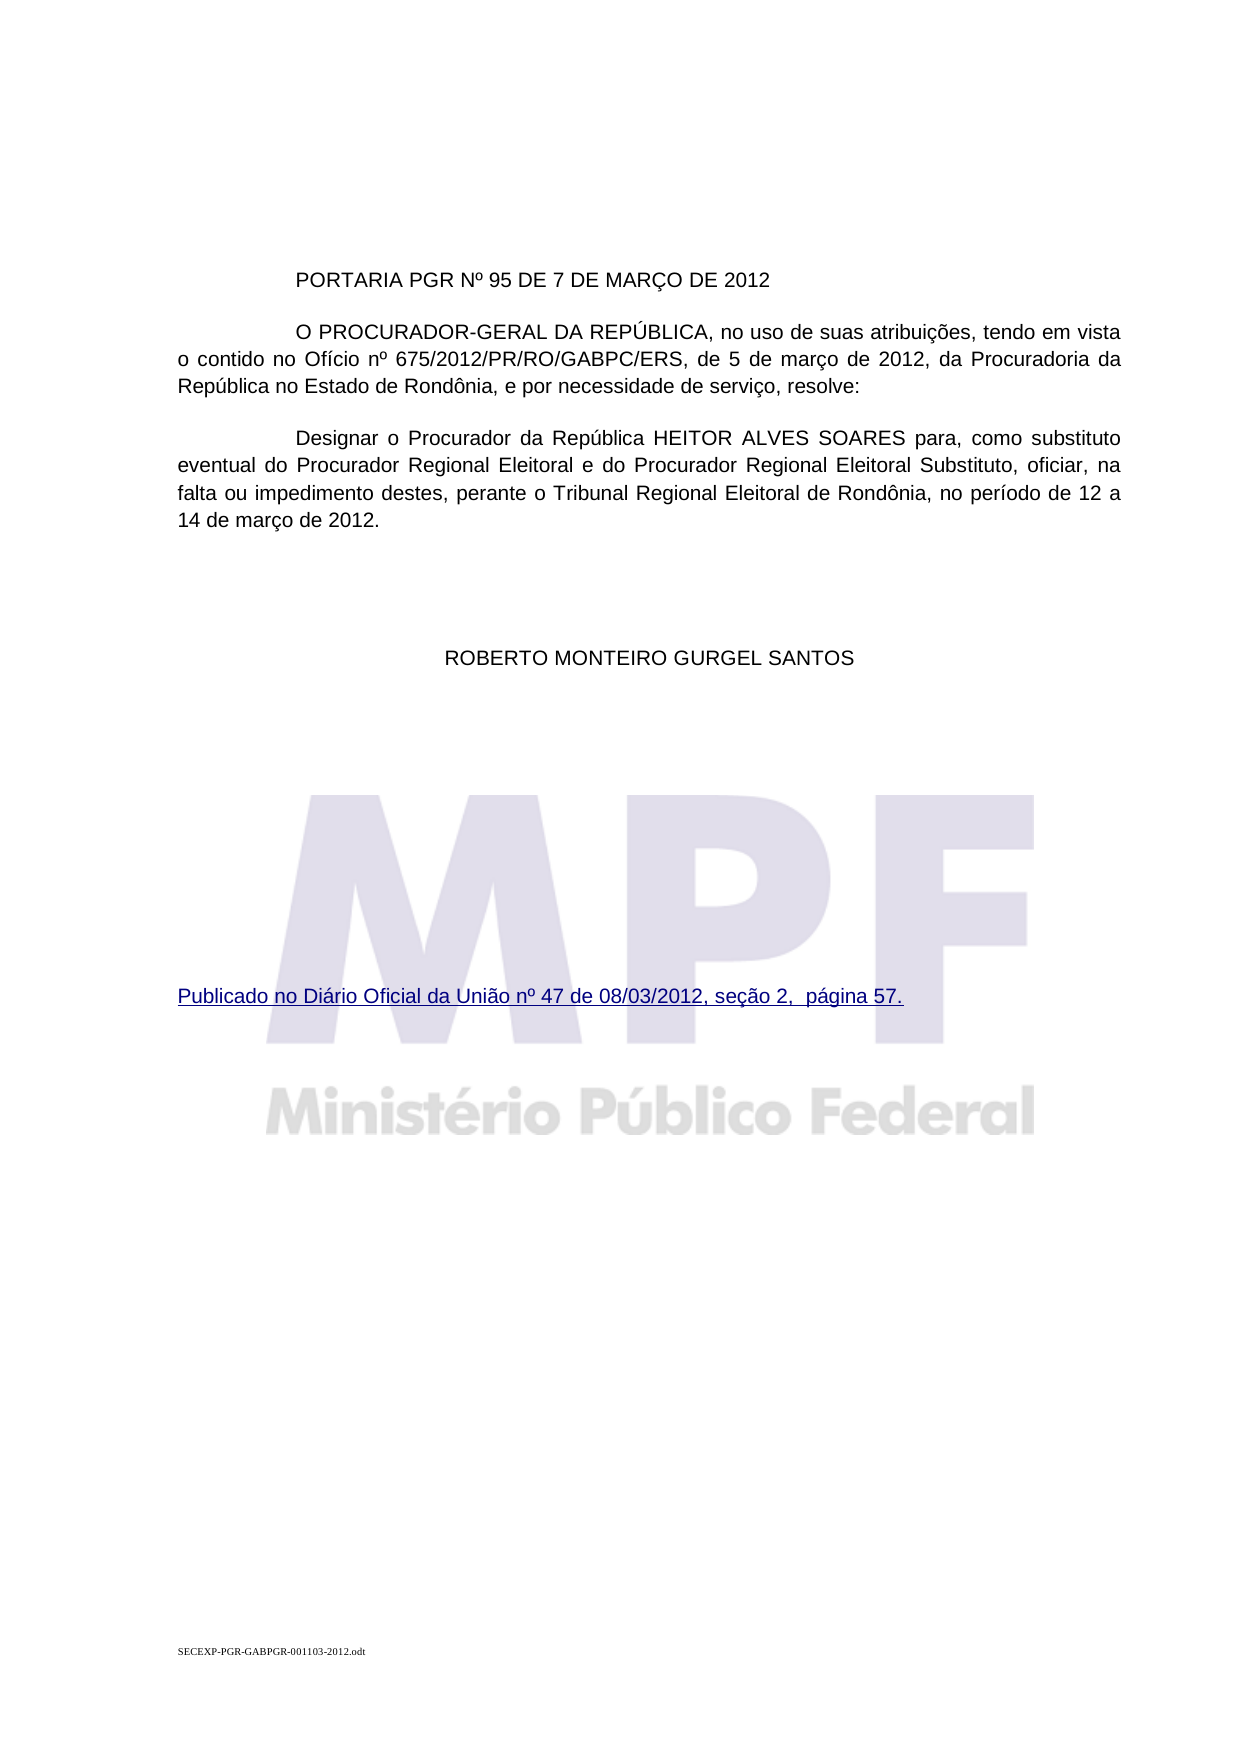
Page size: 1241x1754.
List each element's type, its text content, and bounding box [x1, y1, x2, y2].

picture [266, 1009, 1034, 1136]
text SECEXP-PGR-GABPGR-001103-2012.odt [178, 1635, 1121, 1660]
text PORTARIA PGR Nº 95 DE 7 DE MARÇO DE 2012 [177, 266, 1122, 293]
text O PROCURADOR-GERAL DA REPÚBLICA, no uso de suas atribuições, tendo em vista o contido no Ofício nº 675/2012/PR/RO/GABPC/ERS, de 5 de março de 2012, da Procuradoria da República no Estado de Rondônia, e por necessidade de serviço, resolve: [177, 318, 1122, 399]
text ROBERTO MONTEIRO GURGEL SANTOS [177, 646, 1122, 670]
text Designar o Procurador da República HEITOR ALVES SOARES para, como substituto eventual do Procurador Regional Eleitoral e do Procurador Regional Eleitoral Substituto, oficiar, na falta ou impedimento destes, perante o Tribunal Regional Eleitoral de Rondônia, no período de 12 a 14 de março de 2012. [177, 424, 1122, 532]
text Publicado no Diário Oficial da União nº 47 de 08/03/2012, seção 2, página 57. [177, 984, 1220, 1009]
picture [266, 795, 1034, 984]
